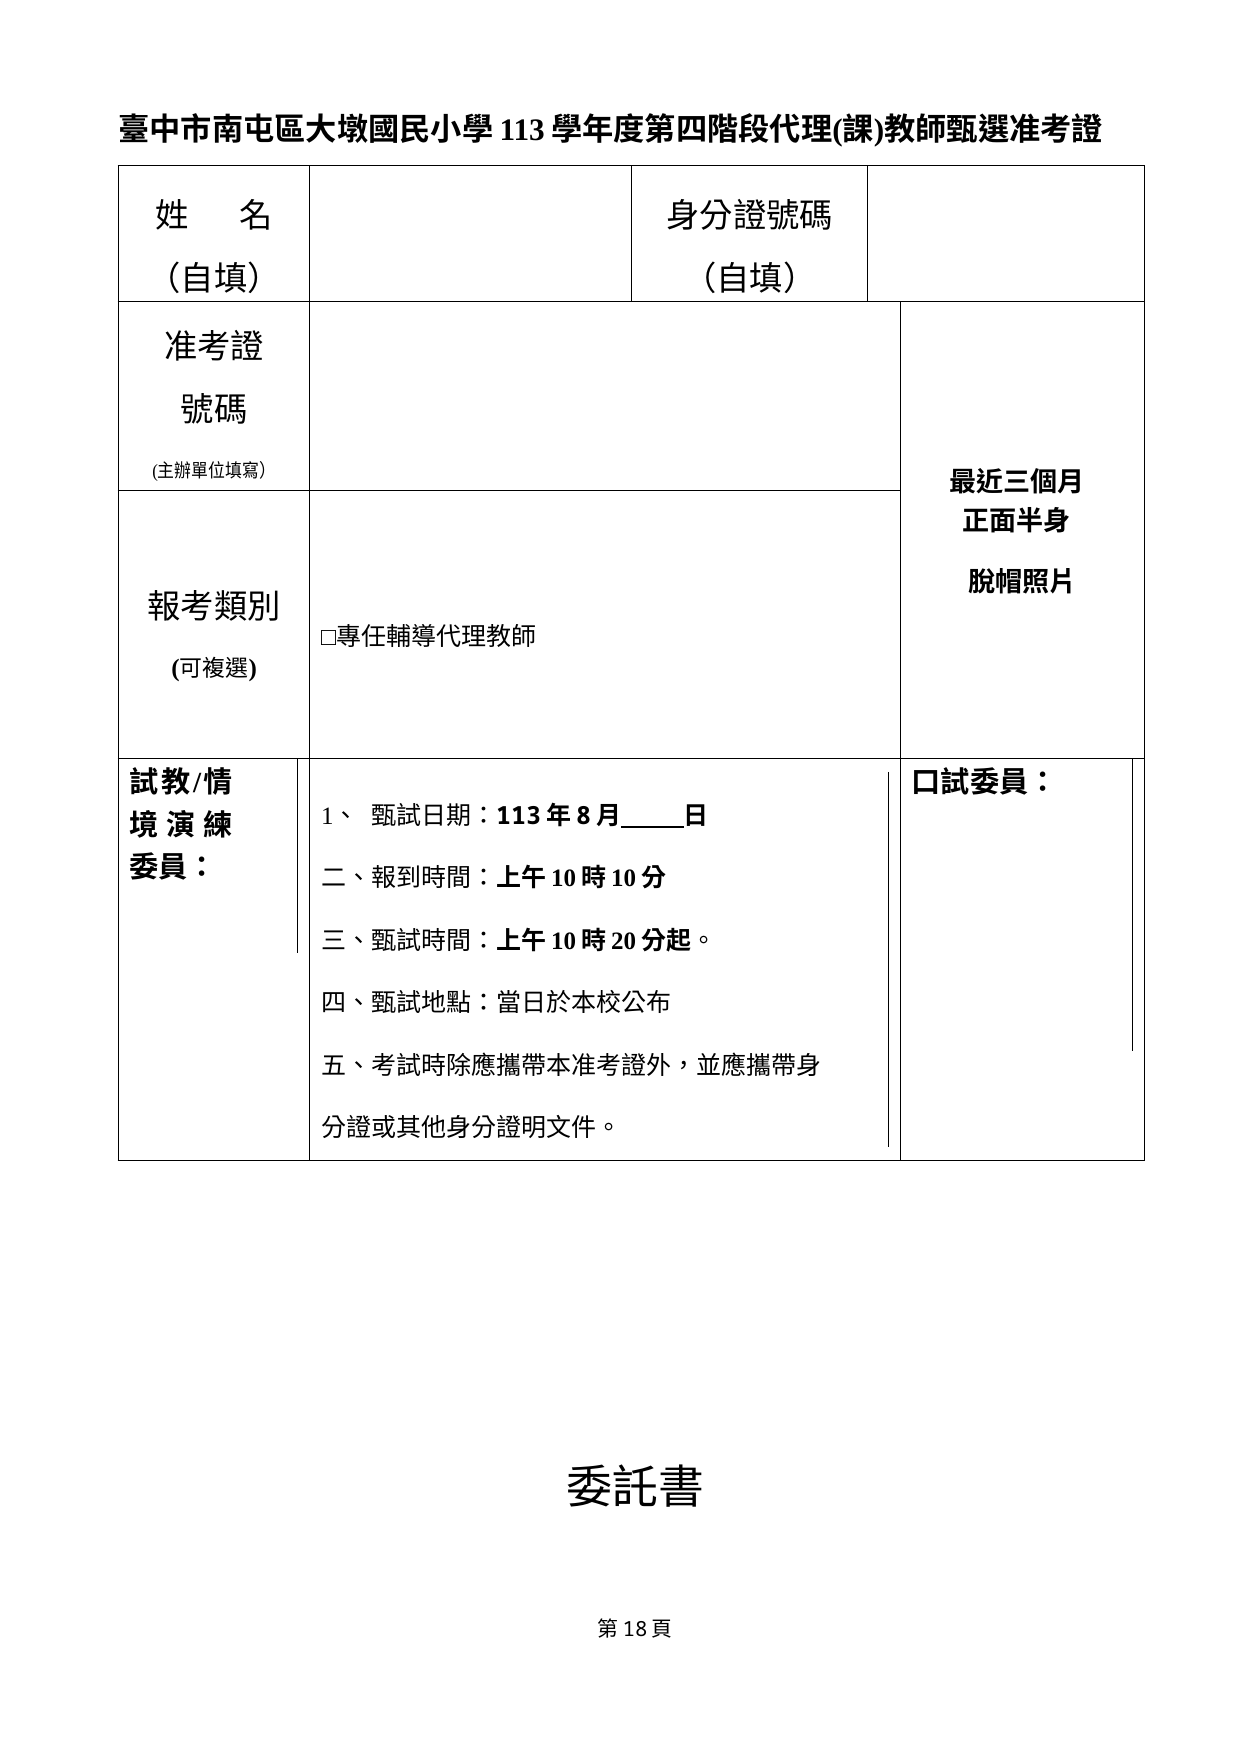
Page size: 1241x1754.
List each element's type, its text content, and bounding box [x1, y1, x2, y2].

table_header [868, 166, 1144, 301]
table_cell 口試委員： [901, 759, 1144, 1160]
table_cell □專任輔導代理教師 [310, 491, 900, 758]
table_cell [310, 302, 900, 490]
text 委託書 [118, 1411, 1152, 1536]
table_cell 最近三個月 正面半身 脫帽照片 [901, 302, 1144, 758]
table_cell 甄試日期：113年8月 日 二、報到時間：上午10時10分 三、甄試時間：上午10時20分起。 四、甄試地點：當日於本校公布 五、考試時除應攜帶本准考證外，並應攜帶身分證或其他身分證明文件。 [310, 759, 900, 1160]
table_cell 試教/情境演練委員： [119, 759, 309, 1160]
table_cell 報考類別 (可複選) [119, 491, 309, 758]
table_header 姓 名 （自填） [119, 166, 309, 301]
table_header [310, 166, 631, 301]
table_header 身分證號碼 （自填） [632, 166, 867, 301]
table_cell 准考證 號碼 (主辦單位填寫） [119, 302, 309, 490]
text 臺中市南屯區大墩國民小學113學年度第四階段代理(課)教師甄選准考證 [118, 85, 1152, 148]
